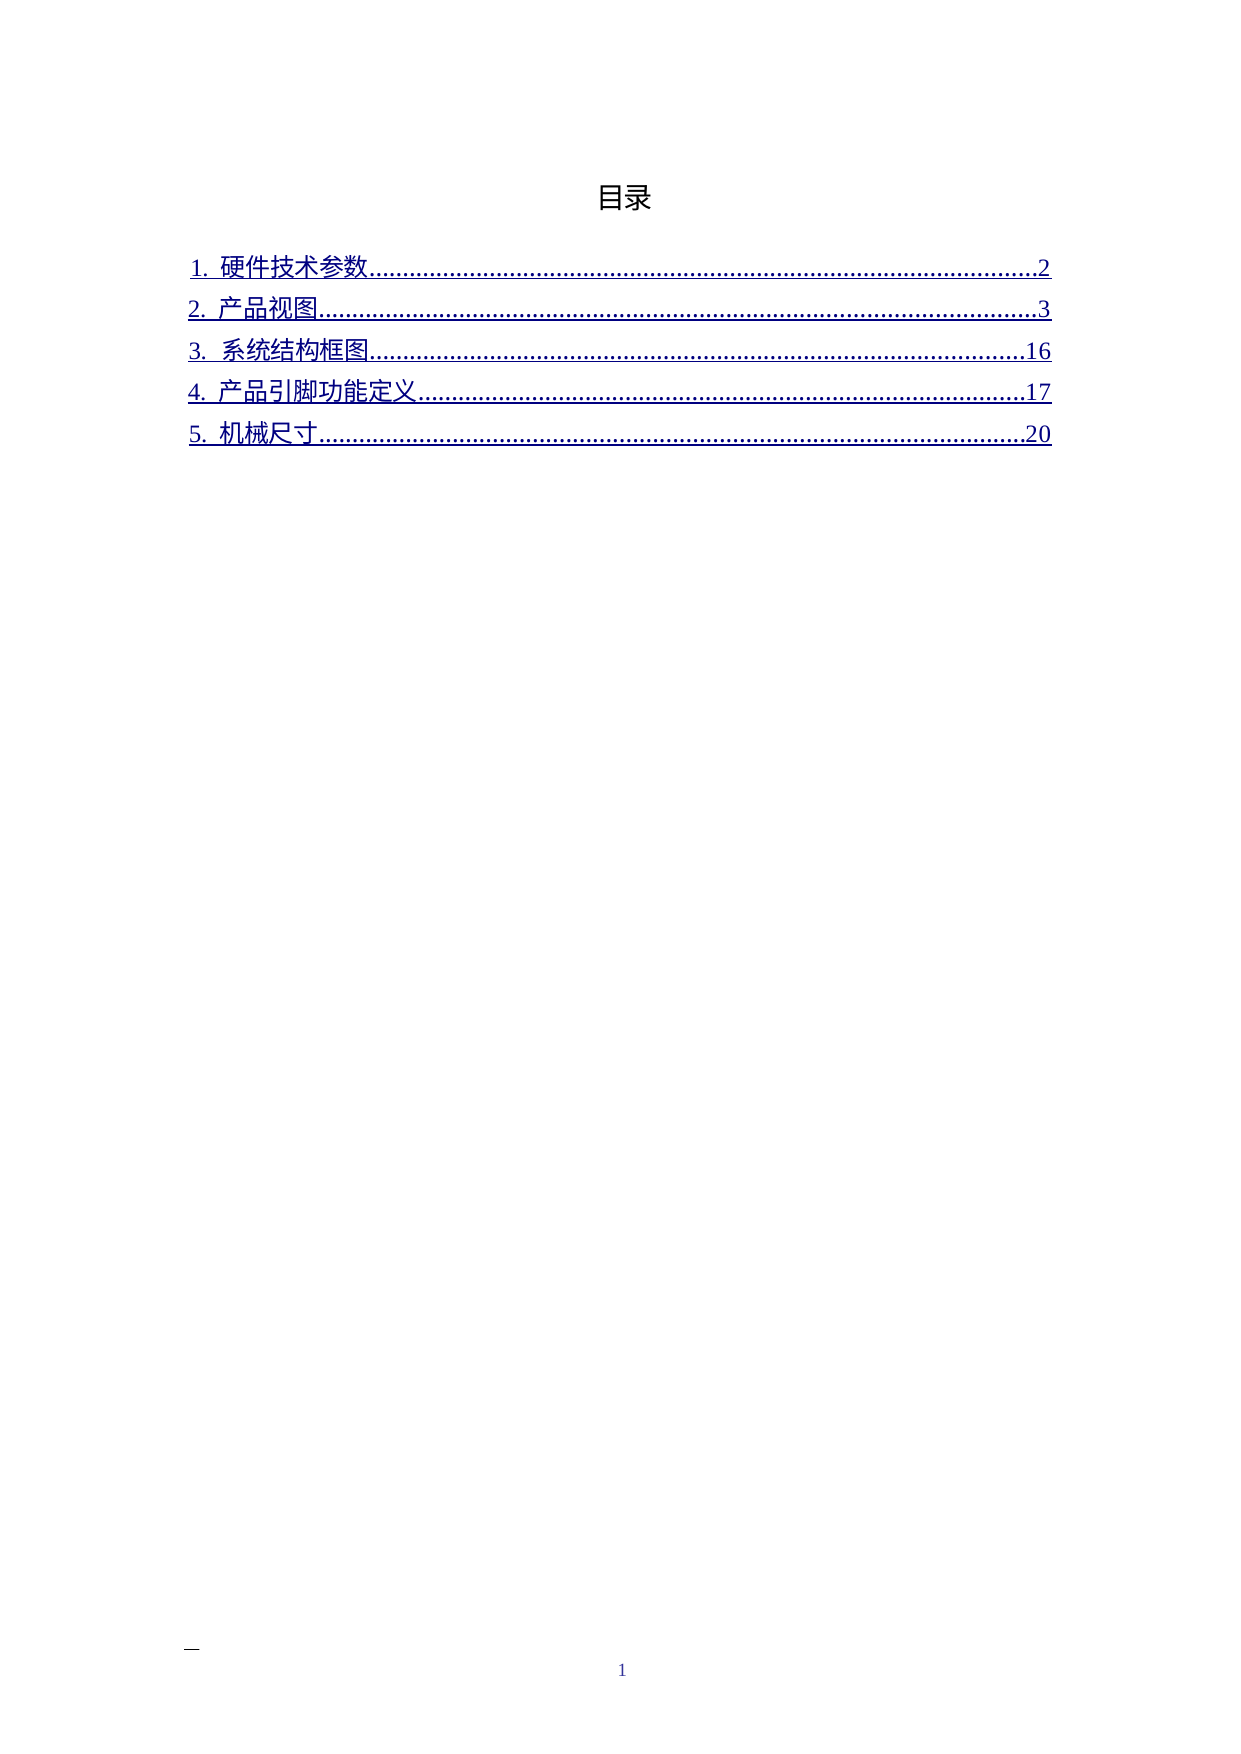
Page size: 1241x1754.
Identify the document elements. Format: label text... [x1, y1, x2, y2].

text 4. 产品引脚功能定义 17 [188, 374, 1056, 408]
text 目录 [596, 178, 1056, 217]
text 1. 硬件技术参数 2 [190, 250, 1056, 284]
text 3. 系统结构框图 16 [188, 333, 1056, 367]
text 2. 产品视图 3 [188, 291, 1056, 325]
text 5. 机械尺寸 20 [188, 416, 1056, 450]
